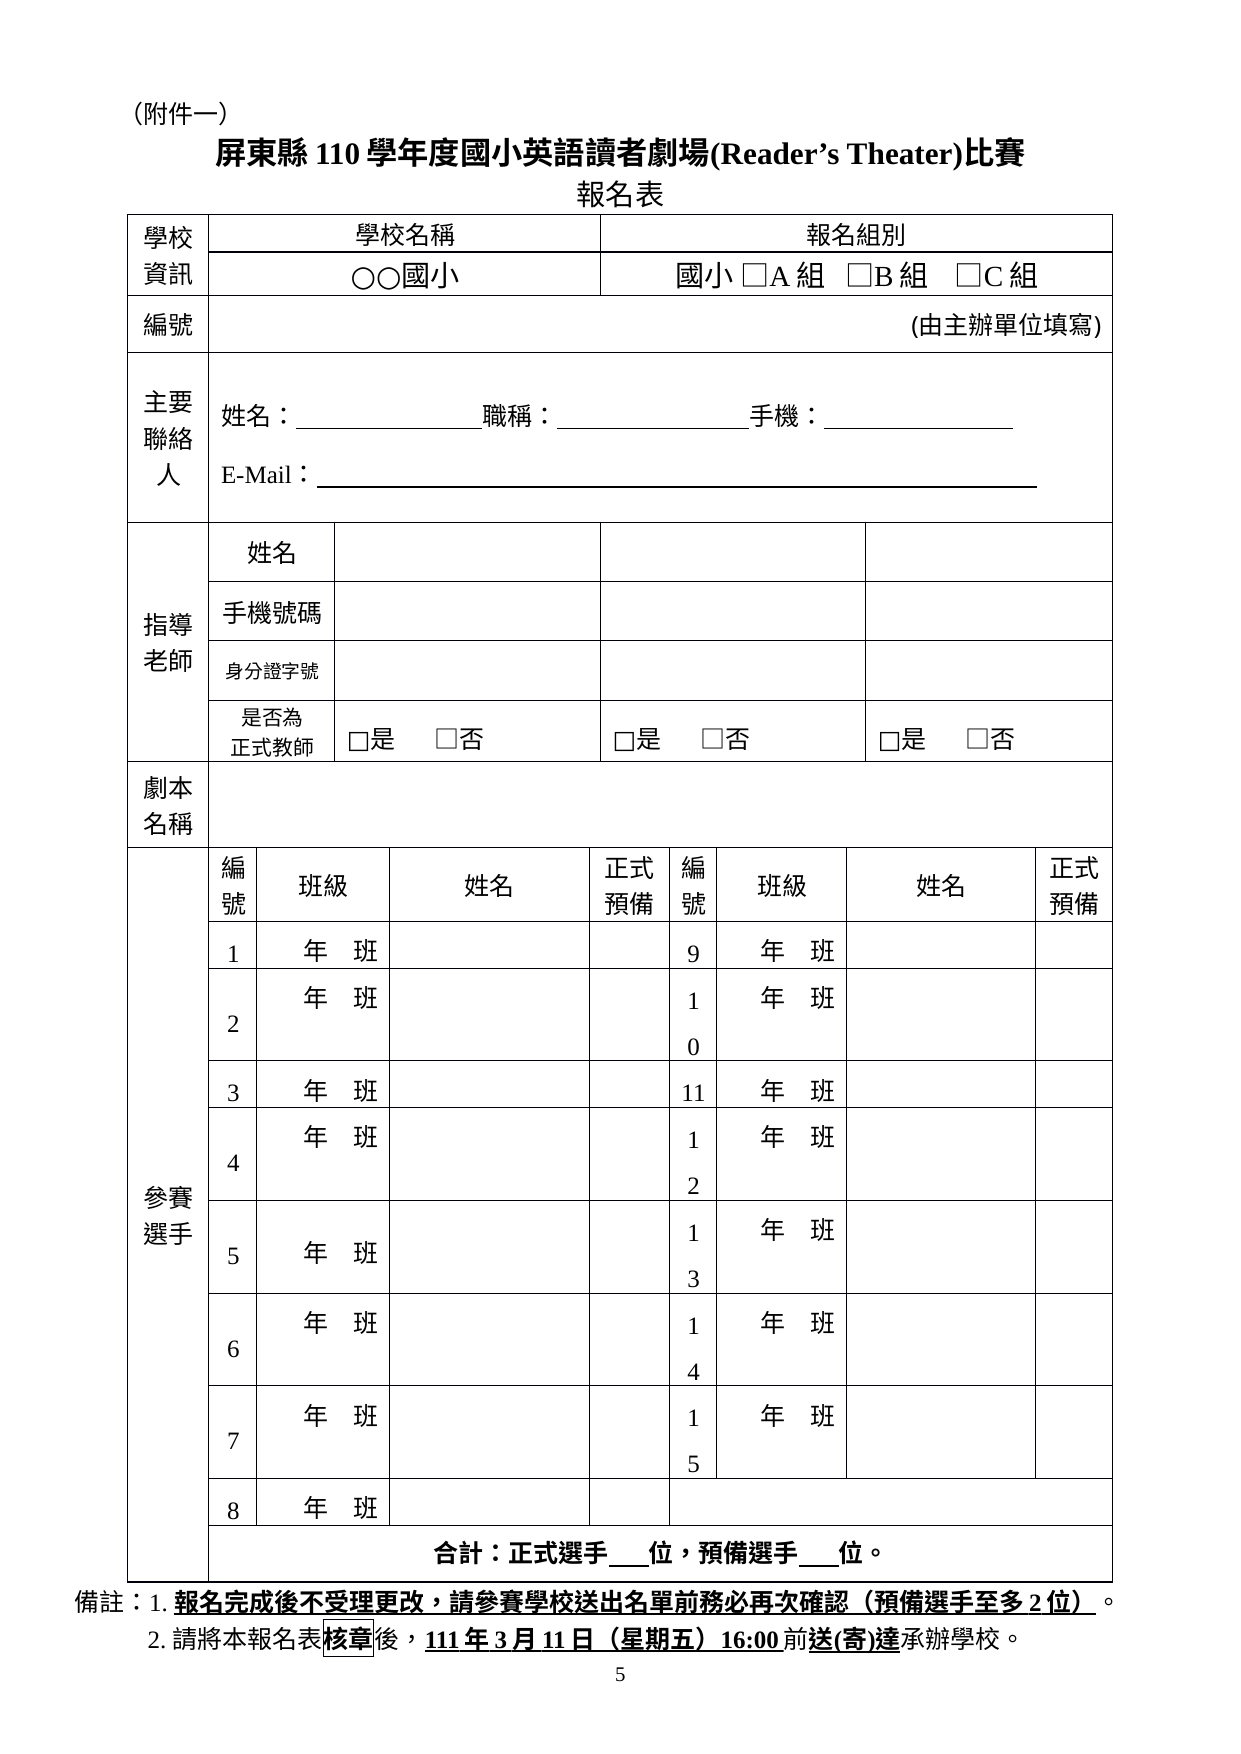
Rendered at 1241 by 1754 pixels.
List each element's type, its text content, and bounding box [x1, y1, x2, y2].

table_cell 身分證字號 [209, 641, 334, 700]
table_cell □是 □否 [866, 701, 1112, 761]
table_cell 姓名 [847, 848, 1035, 921]
table_cell 9 [670, 922, 716, 968]
table_cell [390, 1201, 589, 1293]
table_cell 1 [209, 922, 256, 968]
table_cell 年 班 [257, 1108, 389, 1200]
text （附件一） [118, 94, 1122, 131]
table_cell [335, 582, 600, 640]
table_cell [390, 1061, 589, 1107]
table_cell 編號 [128, 296, 208, 352]
table_cell 8 [209, 1479, 256, 1525]
table_cell [209, 762, 1112, 847]
table_cell 正式預備 [1036, 848, 1112, 921]
table_cell [335, 523, 600, 581]
table_header 學校名稱 [209, 215, 600, 251]
table_cell [601, 582, 865, 640]
table_cell 11 [670, 1061, 716, 1107]
table_cell 指導老師 [128, 523, 208, 761]
table_cell [1036, 1061, 1112, 1107]
table_cell [1036, 969, 1112, 1060]
table_cell [847, 922, 1035, 968]
table_cell 國小 □A組 □B組 □C組 [601, 253, 1112, 295]
table_cell 13 [670, 1201, 716, 1293]
table_cell [590, 1386, 669, 1478]
table_cell 參賽選手 [128, 848, 208, 1581]
table_cell 年 班 [257, 969, 389, 1060]
table_cell [601, 523, 865, 581]
text 2. 請將本報名表核章後，111年3月11日（星期五）16:00前送(寄)達承辦學校。 [374, 1619, 1231, 1657]
table_cell 劇本名稱 [128, 762, 208, 847]
table_header 學校資訊 [128, 215, 208, 295]
table_cell [847, 1108, 1035, 1200]
table_cell 姓名 [209, 523, 334, 581]
table_cell [590, 1061, 669, 1107]
table_cell [847, 1294, 1035, 1385]
table_cell [601, 641, 865, 700]
table_cell 年 班 [717, 922, 846, 968]
table_cell 年 班 [717, 1386, 846, 1478]
table_cell 班級 [717, 848, 846, 921]
table_cell 7 [209, 1386, 256, 1478]
table_cell 年 班 [257, 1061, 389, 1107]
table_cell [866, 523, 1112, 581]
table_cell 年 班 [717, 969, 846, 1060]
table_cell 班級 [257, 848, 389, 921]
table_cell [590, 1108, 669, 1200]
table_cell 主要 聯絡人 [128, 353, 208, 522]
table_cell [866, 641, 1112, 700]
table_cell [590, 1294, 669, 1385]
table_cell □是 □否 [335, 701, 600, 761]
text 2. 請將本報名表核章後，111年3月11日（星期五）16:00前送(寄)達承辦學校。 [147, 1619, 323, 1657]
table_cell 是否為 正式教師 [209, 701, 334, 761]
table_cell [390, 969, 589, 1060]
table_cell [847, 1061, 1035, 1107]
table_cell [590, 969, 669, 1060]
table_cell (由主辦單位填寫) [209, 296, 1112, 352]
table_cell [590, 1201, 669, 1293]
table_cell [1036, 1294, 1112, 1385]
table_cell 15 [670, 1386, 716, 1478]
table_cell 12 [670, 1108, 716, 1200]
table_cell 編號 [670, 848, 716, 921]
table_cell □是 □否 [601, 701, 865, 761]
table_cell 年 班 [717, 1108, 846, 1200]
table_header 報名組別 [601, 215, 1112, 251]
table_cell 年 班 [257, 1201, 389, 1293]
table_cell 正式預備 [590, 848, 669, 921]
table_cell [847, 1201, 1035, 1293]
table_cell [390, 1479, 589, 1525]
table_cell [390, 922, 589, 968]
table_cell 14 [670, 1294, 716, 1385]
table_cell 年 班 [717, 1294, 846, 1385]
table_cell 手機號碼 [209, 582, 334, 640]
table_cell [335, 641, 600, 700]
table_cell 年 班 [717, 1201, 846, 1293]
table_cell 年 班 [257, 1294, 389, 1385]
table_cell 年 班 [257, 1386, 389, 1478]
table_cell [866, 582, 1112, 640]
table_cell 姓名： 職稱： 手機： E-Mail： [209, 353, 1112, 522]
table_cell [1036, 922, 1112, 968]
table_cell 2 [209, 969, 256, 1060]
table_cell [390, 1386, 589, 1478]
table_cell [390, 1294, 589, 1385]
table_cell [1036, 1386, 1112, 1478]
table_cell [1036, 1108, 1112, 1200]
table_cell [590, 1479, 669, 1525]
text 備註：1. 報名完成後不受理更改，請參賽學校送出名單前務必再次確認（預備選手至多2位）。 [74, 1582, 1122, 1619]
table_cell 年 班 [257, 1479, 389, 1525]
table_cell [847, 969, 1035, 1060]
text 報名表 [118, 172, 1122, 214]
table_cell [1036, 1201, 1112, 1293]
table_cell [390, 1108, 589, 1200]
table_cell 3 [209, 1061, 256, 1107]
table_cell [670, 1479, 1112, 1525]
table_cell 4 [209, 1108, 256, 1200]
table_cell 10 [670, 969, 716, 1060]
table_cell 5 [209, 1201, 256, 1293]
text 屏東縣110學年度國小英語讀者劇場(Reader’s Theater)比賽 [118, 131, 1122, 172]
table_cell 年 班 [717, 1061, 846, 1107]
table_cell 編號 [209, 848, 256, 921]
table_cell ○○國小 [209, 253, 600, 295]
table_cell 合計：正式選手 位，預備選手 位。 [209, 1526, 1112, 1581]
table_cell 6 [209, 1294, 256, 1385]
table_cell [590, 922, 669, 968]
table_cell 姓名 [390, 848, 589, 921]
table_cell 年 班 [257, 922, 389, 968]
text 2. 請將本報名表核章後，111年3月11日（星期五）16:00前送(寄)達承辦學校。 [324, 1620, 373, 1656]
table_cell [847, 1386, 1035, 1478]
